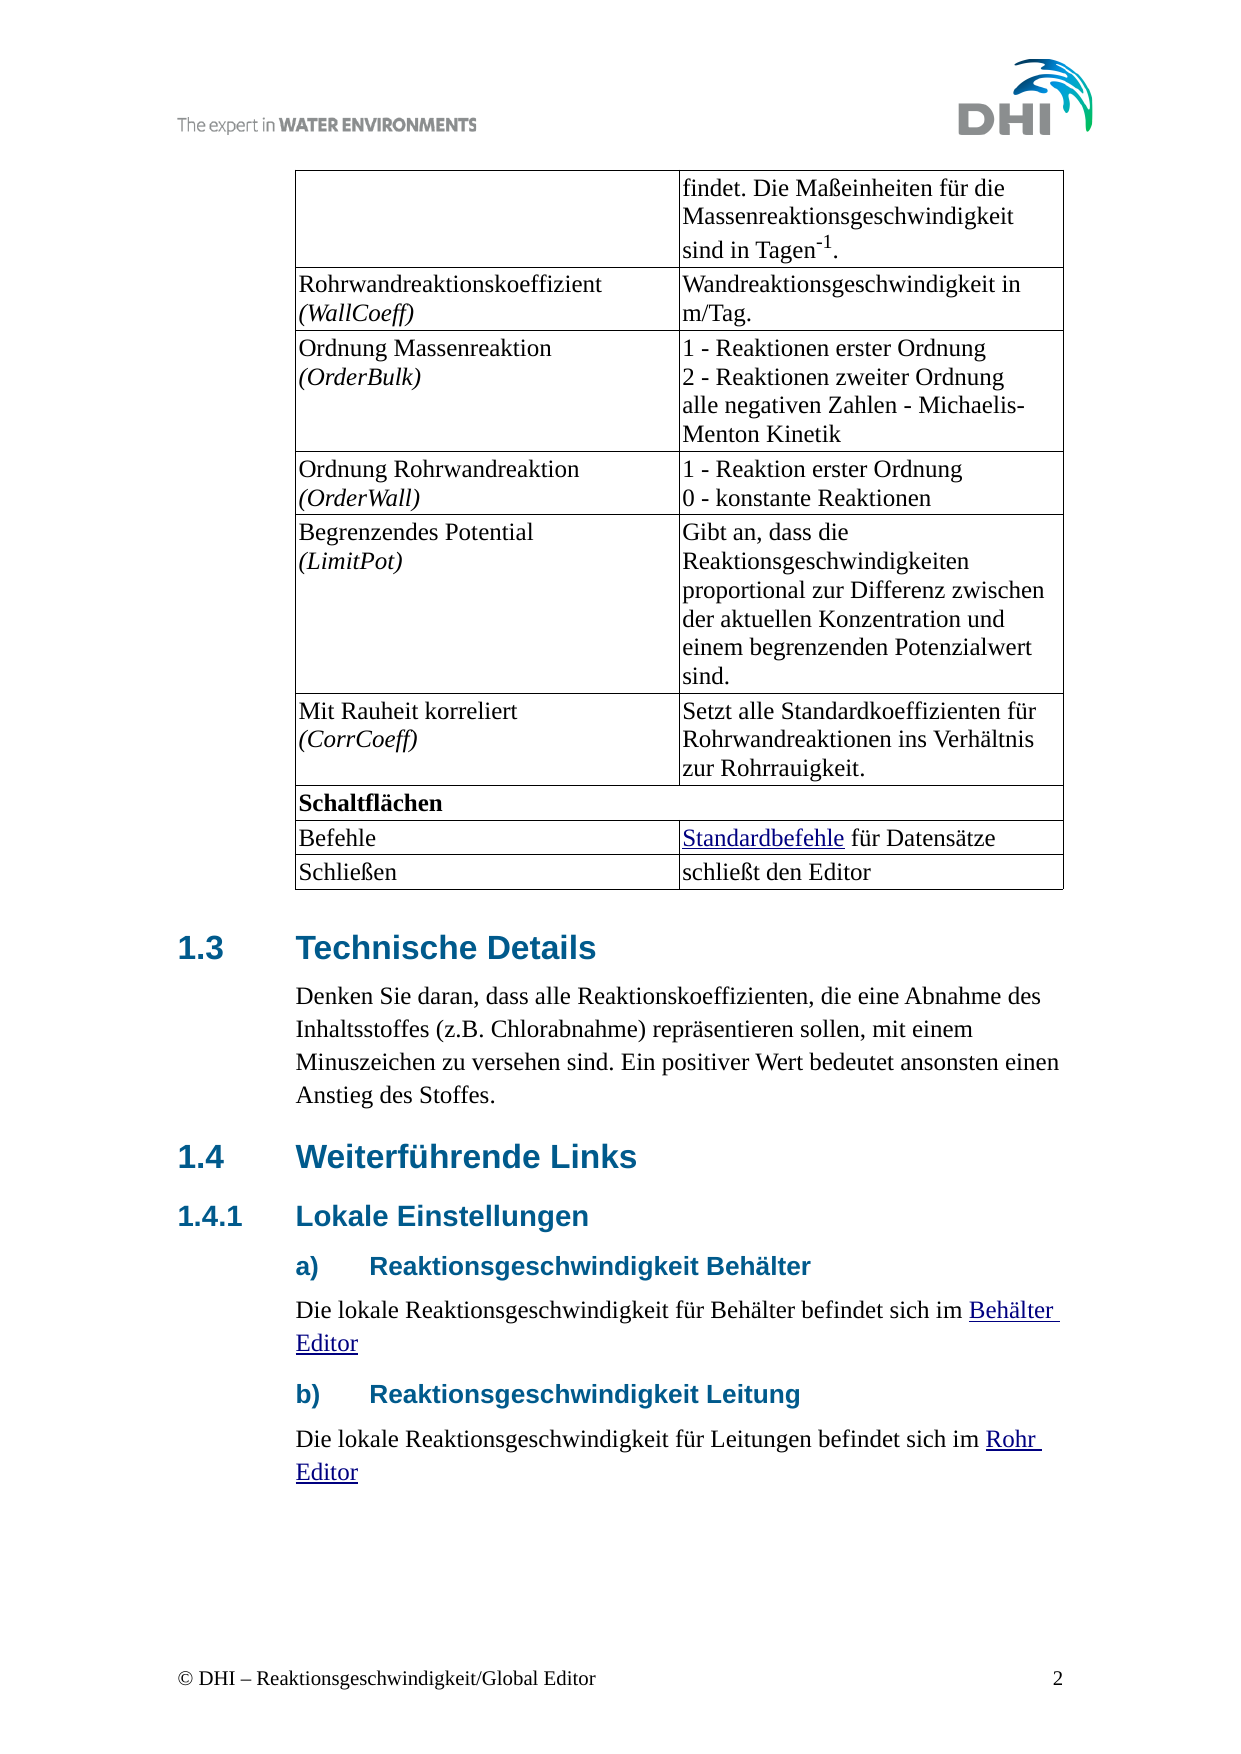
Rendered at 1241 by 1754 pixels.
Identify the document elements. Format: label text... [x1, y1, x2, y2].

table_cell Wandreaktionsgeschwindigkeit in m/Tag. [680, 268, 1063, 330]
table_cell Schließen [296, 855, 679, 889]
table_cell Setzt alle Standardkoeffizienten für Rohrwandreaktionen ins Verhältnis zur Rohrrauigkeit. [680, 694, 1063, 785]
table_cell Gibt an, dass die Reaktionsgeschwindigkeiten proportional zur Differenz zwischen der aktuellen Konzentration und einem begrenzenden Potenzialwert sind. [680, 515, 1063, 693]
table_cell 1 - Reaktionen erster Ordnung 2 - Reaktionen zweiter Ordnung alle negativen Zahlen - Michaelis-Menton Kinetik [680, 331, 1063, 451]
table_cell Schaltflächen [296, 786, 1063, 820]
table_cell Rohrwandreaktionskoeffizient (WallCoeff) [296, 268, 679, 330]
subtitle Reaktionsgeschwindigkeit Behälter [295, 1251, 1063, 1281]
table_cell Befehle [296, 821, 679, 854]
table_cell Mit Rauheit korreliert (CorrCoeff) [296, 694, 679, 785]
table_cell [296, 171, 679, 267]
table_cell Begrenzendes Potential (LimitPot) [296, 515, 679, 693]
table_cell Standardbefehle für Datensätze [680, 821, 1063, 854]
subtitle Weiterführende Links [177, 1137, 1063, 1175]
table_cell schließt den Editor [680, 855, 1063, 889]
subtitle Reaktionsgeschwindigkeit Leitung [295, 1379, 1063, 1409]
picture [177, 117, 477, 135]
table_cell Ordnung Rohrwandreaktion (OrderWall) [296, 452, 679, 514]
subtitle Lokale Einstellungen [177, 1199, 1063, 1233]
subtitle Technische Details [177, 928, 1063, 966]
table_cell 1 - Reaktion erster Ordnung 0 - konstante Reaktionen [680, 452, 1063, 514]
text Denken Sie daran, dass alle Reaktionskoeffizienten, die eine Abnahme des Inhaltsstoffes (z.B. Chlorabnahme) repräsentieren sollen, mit einem Minuszeichen zu versehen sind. Ein positiver Wert bedeutet ansonsten einen Anstieg des Stoffes. [295, 981, 1063, 1109]
table_cell findet. Die Maßeinheiten für die Massenreaktionsgeschwindigkeit sind in Tagen-1. [680, 171, 1063, 267]
text Die lokale Reaktionsgeschwindigkeit für Leitungen befindet sich im Rohr Editor [295, 1424, 1063, 1486]
text Die lokale Reaktionsgeschwindigkeit für Behälter befindet sich im Behälter Editor [295, 1296, 1063, 1357]
table_cell Ordnung Massenreaktion (OrderBulk) [296, 331, 679, 451]
picture [958, 59, 1093, 135]
